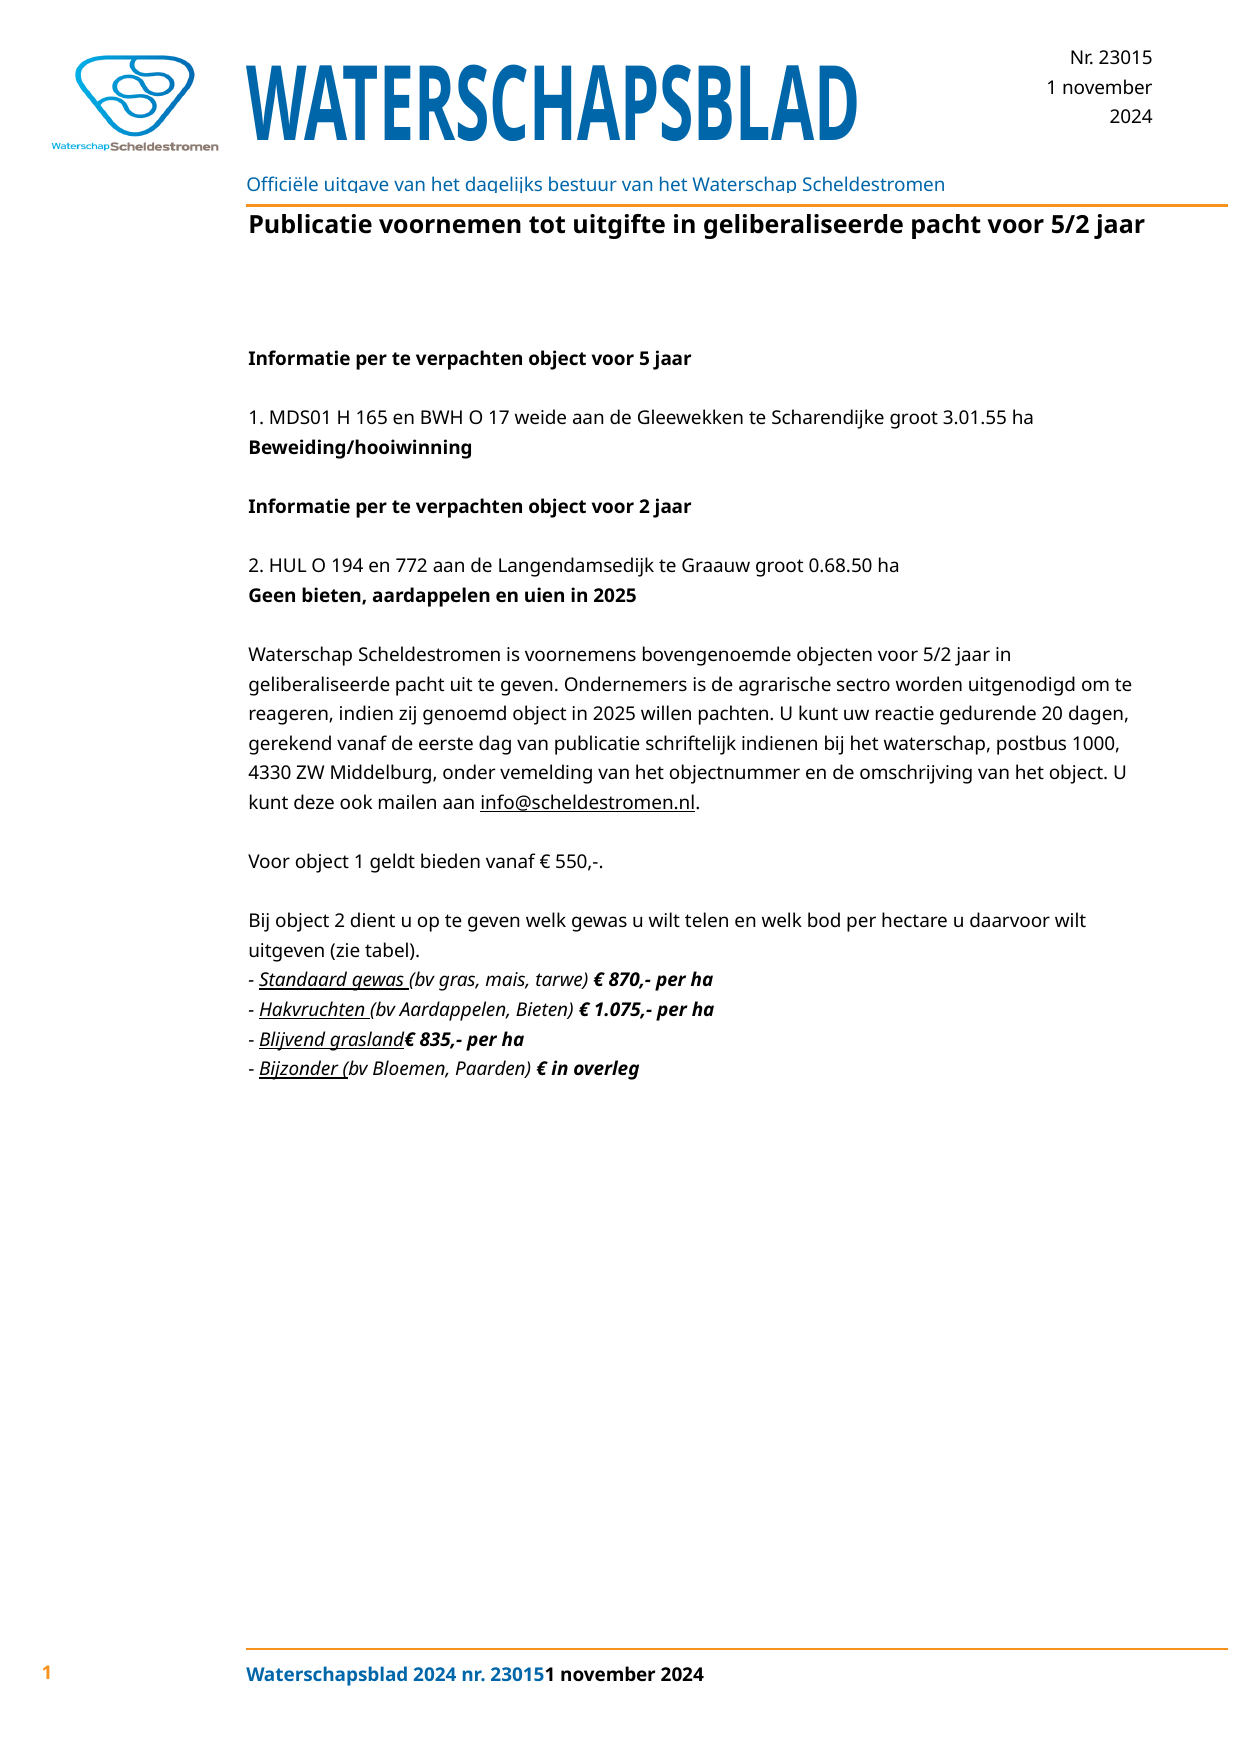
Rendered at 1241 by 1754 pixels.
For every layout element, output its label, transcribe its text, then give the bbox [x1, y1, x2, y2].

text - Standaard gewas (bv gras, mais, tarwe) € 870,- per ha [248, 967, 1152, 992]
text - Blijvend grasland€ 835,- per ha [248, 1026, 1152, 1051]
text - Bijzonder (bv Bloemen, Paarden) € in overleg [248, 1055, 1152, 1081]
picture [41, 47, 231, 172]
text Waterschap Scheldestromen is voornemens bovengenoemde objecten voor 5/2 jaar in geliberaliseerde pacht uit te geven. Ondernemers is de agrarische sectro worden uitgenodigd om te reageren, indien zij genoemd object in 2025 willen pachten. U kunt uw reactie gedurende 20 dagen, gerekend vanaf de eerste dag van publicatie schriftelijk indienen bij het waterschap, postbus 1000, 4330 ZW Middelburg, onder vemelding van het objectnummer en de omschrijving van het object. U kunt deze ook mailen aan info@scheldestromen.nl. [248, 641, 1152, 815]
text Informatie per te verpachten object voor 5 jaar [248, 345, 1152, 371]
text Voor object 1 geldt bieden vanaf € 550,-. [248, 848, 1152, 874]
text - Hakvruchten (bv Aardappelen, Bieten) € 1.075,- per ha [248, 996, 1152, 1022]
text 1. MDS01 H 165 en BWH O 17 weide aan de Gleewekken te Scharendijke groot 3.01.55 ha [248, 404, 1152, 430]
text Bij object 2 dient u op te geven welk gewas u wilt telen en welk bod per hectare u daarvoor wilt uitgeven (zie tabel). [248, 907, 1152, 963]
text Geen bieten, aardappelen en uien in 2025 [248, 582, 1152, 608]
text Beweiding/hooiwinning [248, 434, 1152, 460]
text Publicatie voornemen tot uitgifte in geliberaliseerde pacht voor 5/2 jaar [248, 207, 1152, 241]
text Informatie per te verpachten object voor 2 jaar [248, 493, 1152, 519]
text 2. HUL O 194 en 772 aan de Langendamsedijk te Graauw groot 0.68.50 ha [248, 552, 1152, 578]
